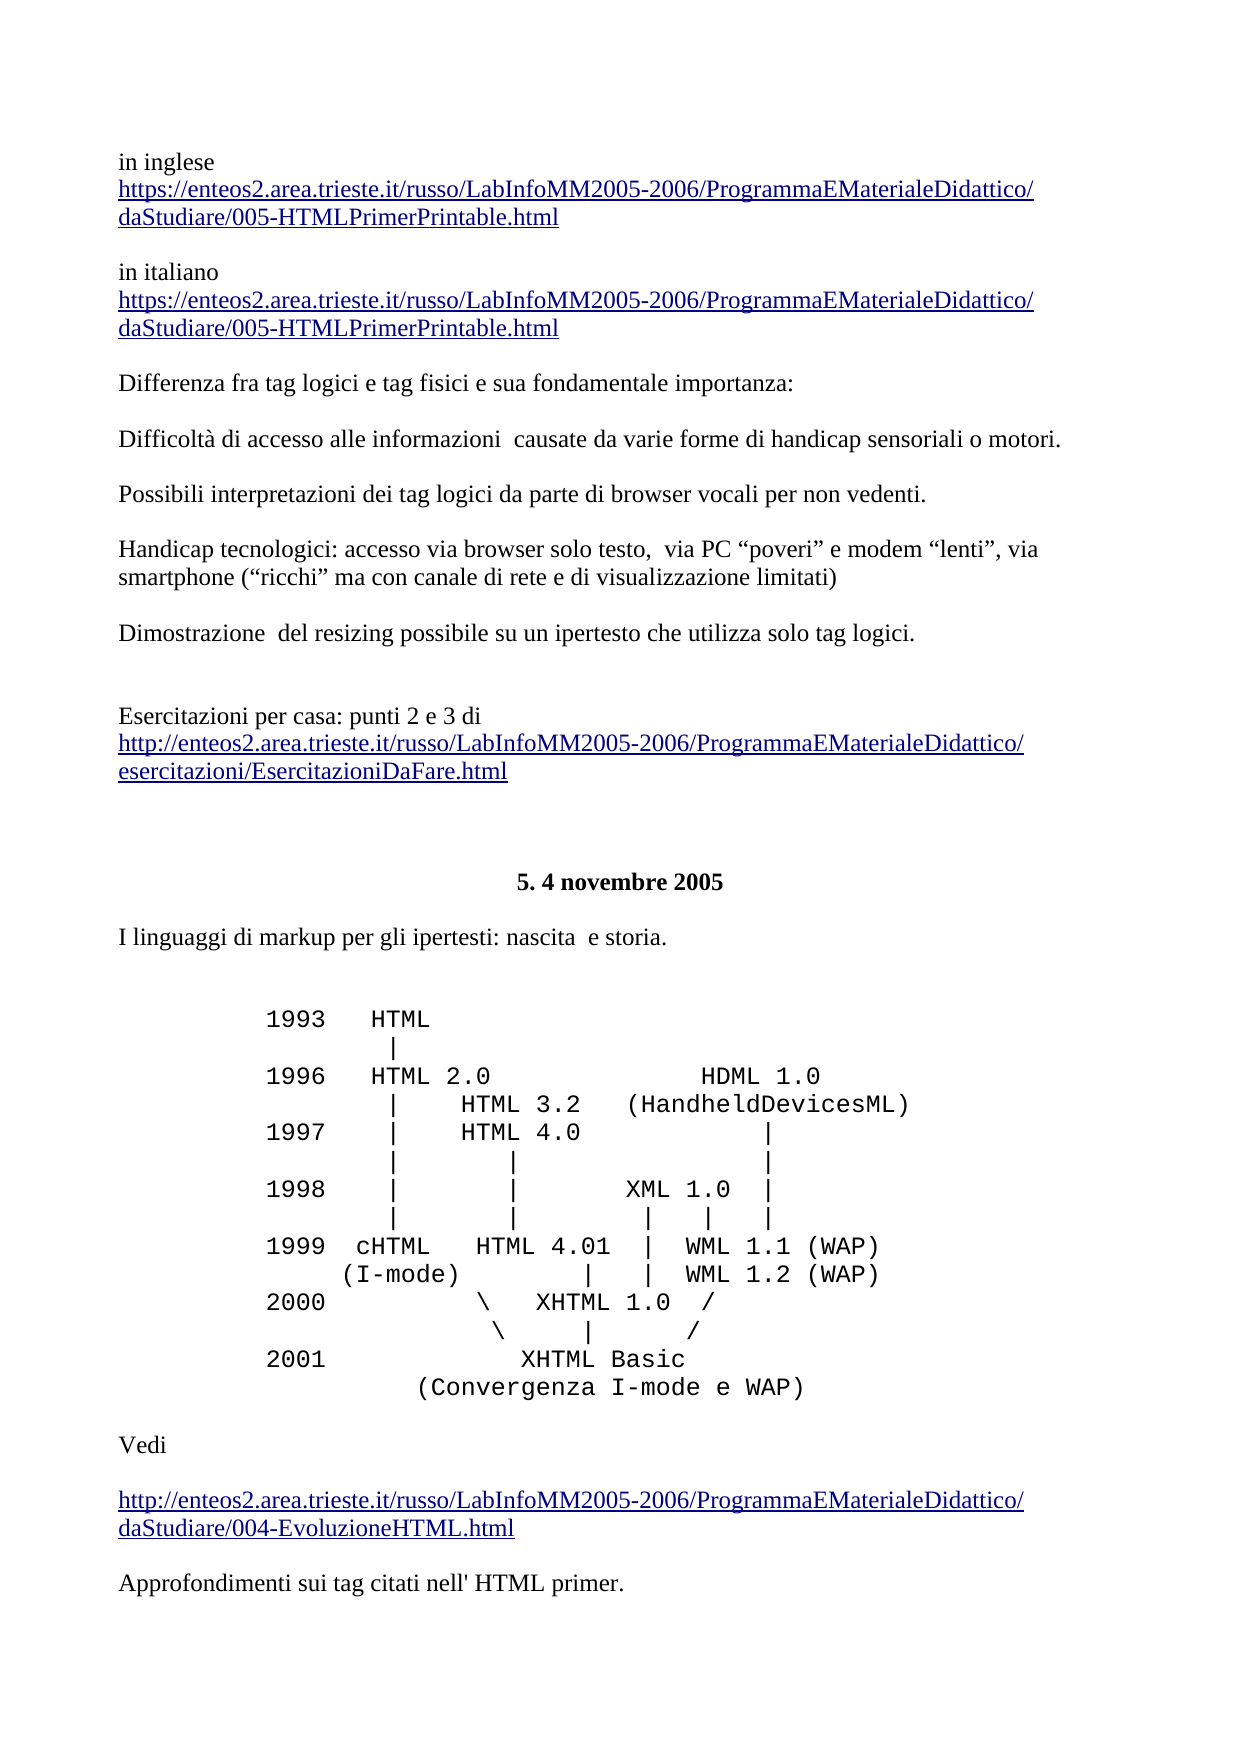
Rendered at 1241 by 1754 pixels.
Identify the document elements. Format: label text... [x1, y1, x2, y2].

text Possibili interpretazioni dei tag logici da parte di browser vocali per non vedenti. [118, 480, 1122, 508]
text https://enteos2.area.trieste.it/russo/LabInfoMM2005-2006/ProgrammaEMaterialeDidattico/daStudiare/005-HTMLPrimerPrintable.html [118, 286, 1122, 342]
text Esercitazioni per casa: punti 2 e 3 di [118, 702, 1122, 729]
text http://enteos2.area.trieste.it/russo/LabInfoMM2005-2006/ProgrammaEMaterialeDidattico/esercitazioni/EsercitazioniDaFare.html [118, 729, 1122, 785]
text Approfondimenti sui tag citati nell' HTML primer. [118, 1569, 1122, 1597]
text 5. 4 novembre 2005 [118, 868, 1122, 896]
text 1993 HTML | 1996 HTML 2.0 HDML 1.0 | HTML 3.2 (HandheldDevicesML) 1997 | HTML 4.0 | | | | 1998 | | XML 1.0 | | | | | | 1999 cHTML HTML 4.01 | WML 1.1 (WAP) (I-mode) | | WML 1.2 (WAP) 2000 \ XHTML 1.0 / \ | / 2001 XHTML Basic (Convergenza I-mode e WAP) [266, 1007, 1122, 1403]
text in inglese [118, 148, 1122, 175]
text in italiano [118, 258, 1122, 286]
text Difficoltà di accesso alle informazioni causate da varie forme di handicap sensoriali o motori. [118, 425, 1122, 452]
text I linguaggi di markup per gli ipertesti: nascita e storia. [118, 923, 1122, 951]
text Differenza fra tag logici e tag fisici e sua fondamentale importanza: [118, 369, 1122, 397]
text http://enteos2.area.trieste.it/russo/LabInfoMM2005-2006/ProgrammaEMaterialeDidattico/daStudiare/004-EvoluzioneHTML.html [118, 1486, 1122, 1542]
text Vedi [118, 1431, 1122, 1459]
text Handicap tecnologici: accesso via browser solo testo, via PC “poveri” e modem “lenti”, via smartphone (“ricchi” ma con canale di rete e di visualizzazione limitati) [118, 536, 1122, 591]
text Dimostrazione del resizing possibile su un ipertesto che utilizza solo tag logici. [118, 619, 1122, 646]
text https://enteos2.area.trieste.it/russo/LabInfoMM2005-2006/ProgrammaEMaterialeDidattico/daStudiare/005-HTMLPrimerPrintable.html [118, 175, 1122, 231]
